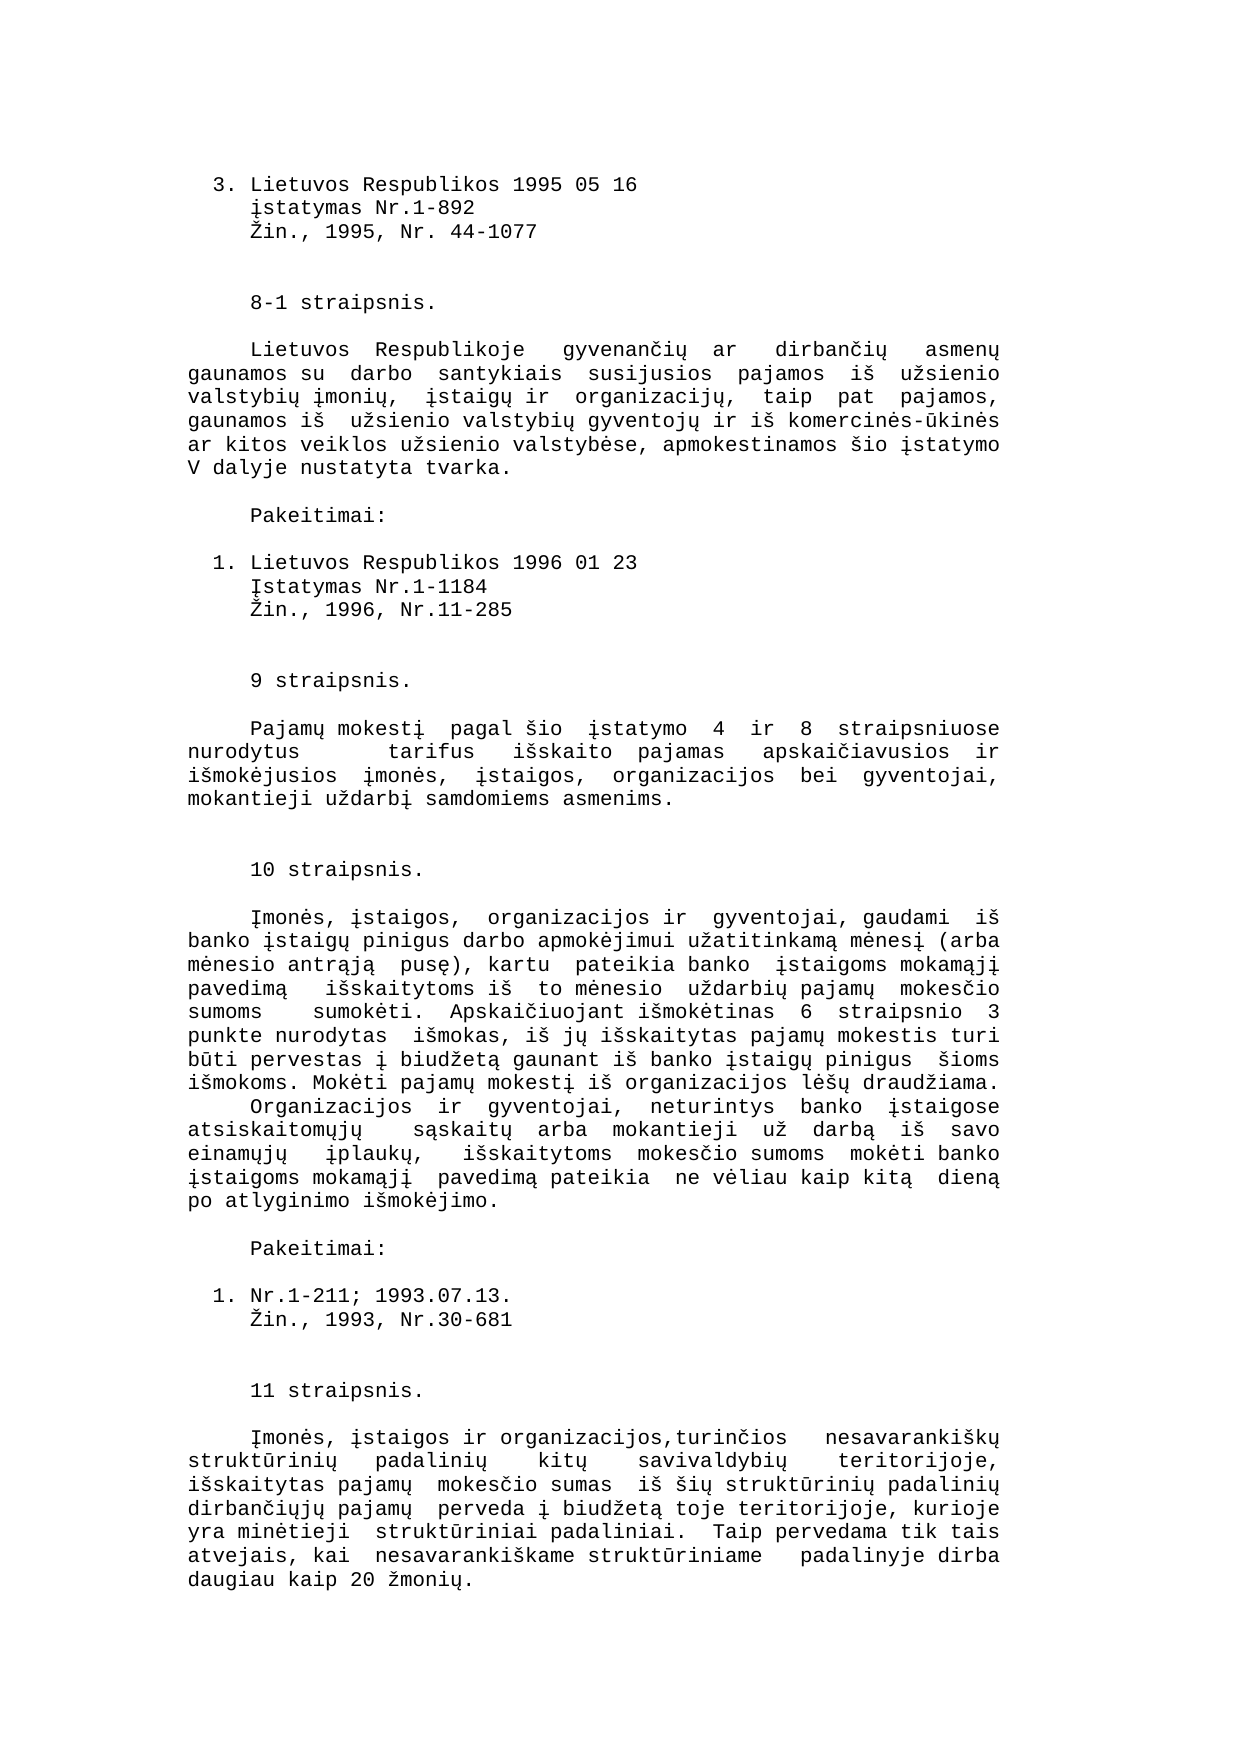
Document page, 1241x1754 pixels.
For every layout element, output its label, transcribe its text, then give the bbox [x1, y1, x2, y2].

text V dalyje nustatyta tvarka. [187, 457, 1053, 481]
text po atlyginimo išmokėjimo. [187, 1190, 1053, 1214]
text 1. Lietuvos Respublikos 1996 01 23 [187, 552, 1053, 576]
text išskaitytas pajamų mokesčio sumas iš šių struktūrinių padalinių [187, 1474, 1053, 1498]
text Pajamų mokestį pagal šio įstatymo 4 ir 8 straipsniuose [187, 717, 1053, 741]
text Žin., 1995, Nr. 44-1077 [187, 221, 1053, 244]
text valstybių įmonių, įstaigų ir organizacijų, taip pat pajamos, [187, 386, 1053, 410]
text banko įstaigų pinigus darbo apmokėjimui užatitinkamą mėnesį (arba [187, 930, 1053, 954]
text išmokoms. Mokėti pajamų mokestį iš organizacijos lėšų draudžiama. [187, 1072, 1053, 1096]
text 10 straipsnis. [187, 859, 1053, 883]
text 3. Lietuvos Respublikos 1995 05 16 [187, 174, 1053, 197]
text ar kitos veiklos užsienio valstybėse, apmokestinamos šio įstatymo [187, 434, 1053, 457]
text daugiau kaip 20 žmonių. [187, 1569, 1053, 1592]
text nurodytus tarifus išskaito pajamas apskaičiavusios ir [187, 741, 1053, 765]
text yra minėtieji struktūriniai padaliniai. Taip pervedama tik tais [187, 1521, 1053, 1545]
text Žin., 1996, Nr.11-285 [187, 599, 1053, 623]
text Lietuvos Respublikoje gyvenančių ar dirbančių asmenų [187, 339, 1053, 363]
text pavedimą išskaitytoms iš to mėnesio uždarbių pajamų mokesčio [187, 978, 1053, 1001]
text įstatymas Nr.1-892 [187, 197, 1053, 221]
text mokantieji uždarbį samdomiems asmenims. [187, 788, 1053, 812]
text atsiskaitomųjų sąskaitų arba mokantieji už darbą iš savo [187, 1119, 1053, 1143]
text Pakeitimai: [187, 1238, 1053, 1261]
text struktūrinių padalinių kitų savivaldybių teritorijoje, [187, 1451, 1053, 1474]
text 8-1 straipsnis. [187, 292, 1053, 316]
text einamųjų įplaukų, išskaitytoms mokesčio sumoms mokėti banko [187, 1143, 1053, 1167]
text 1. Nr.1-211; 1993.07.13. [187, 1285, 1053, 1309]
text 9 straipsnis. [187, 670, 1053, 694]
text sumoms sumokėti. Apskaičiuojant išmokėtinas 6 straipsnio 3 [187, 1001, 1053, 1025]
text atvejais, kai nesavarankiškame struktūriniame padalinyje dirba [187, 1545, 1053, 1569]
text būti pervestas į biudžetą gaunant iš banko įstaigų pinigus šioms [187, 1048, 1053, 1072]
text įstaigoms mokamąjį pavedimą pateikia ne vėliau kaip kitą dieną [187, 1167, 1053, 1190]
text mėnesio antrąją pusę), kartu pateikia banko įstaigoms mokamąjį [187, 954, 1053, 978]
text gaunamos iš užsienio valstybių gyventojų ir iš komercinės-ūkinės [187, 410, 1053, 434]
text punkte nurodytas išmokas, iš jų išskaitytas pajamų mokestis turi [187, 1025, 1053, 1048]
text išmokėjusios įmonės, įstaigos, organizacijos bei gyventojai, [187, 765, 1053, 788]
text Įmonės, įstaigos ir organizacijos,turinčios nesavarankiškų [187, 1427, 1053, 1451]
text Įmonės, įstaigos, organizacijos ir gyventojai, gaudami iš [187, 907, 1053, 930]
text Įstatymas Nr.1-1184 [187, 576, 1053, 599]
text Organizacijos ir gyventojai, neturintys banko įstaigose [187, 1096, 1053, 1119]
text Pakeitimai: [187, 505, 1053, 528]
text Žin., 1993, Nr.30-681 [187, 1309, 1053, 1332]
text 11 straipsnis. [187, 1379, 1053, 1403]
text dirbančiųjų pajamų perveda į biudžetą toje teritorijoje, kurioje [187, 1498, 1053, 1521]
text gaunamos su darbo santykiais susijusios pajamos iš užsienio [187, 363, 1053, 386]
